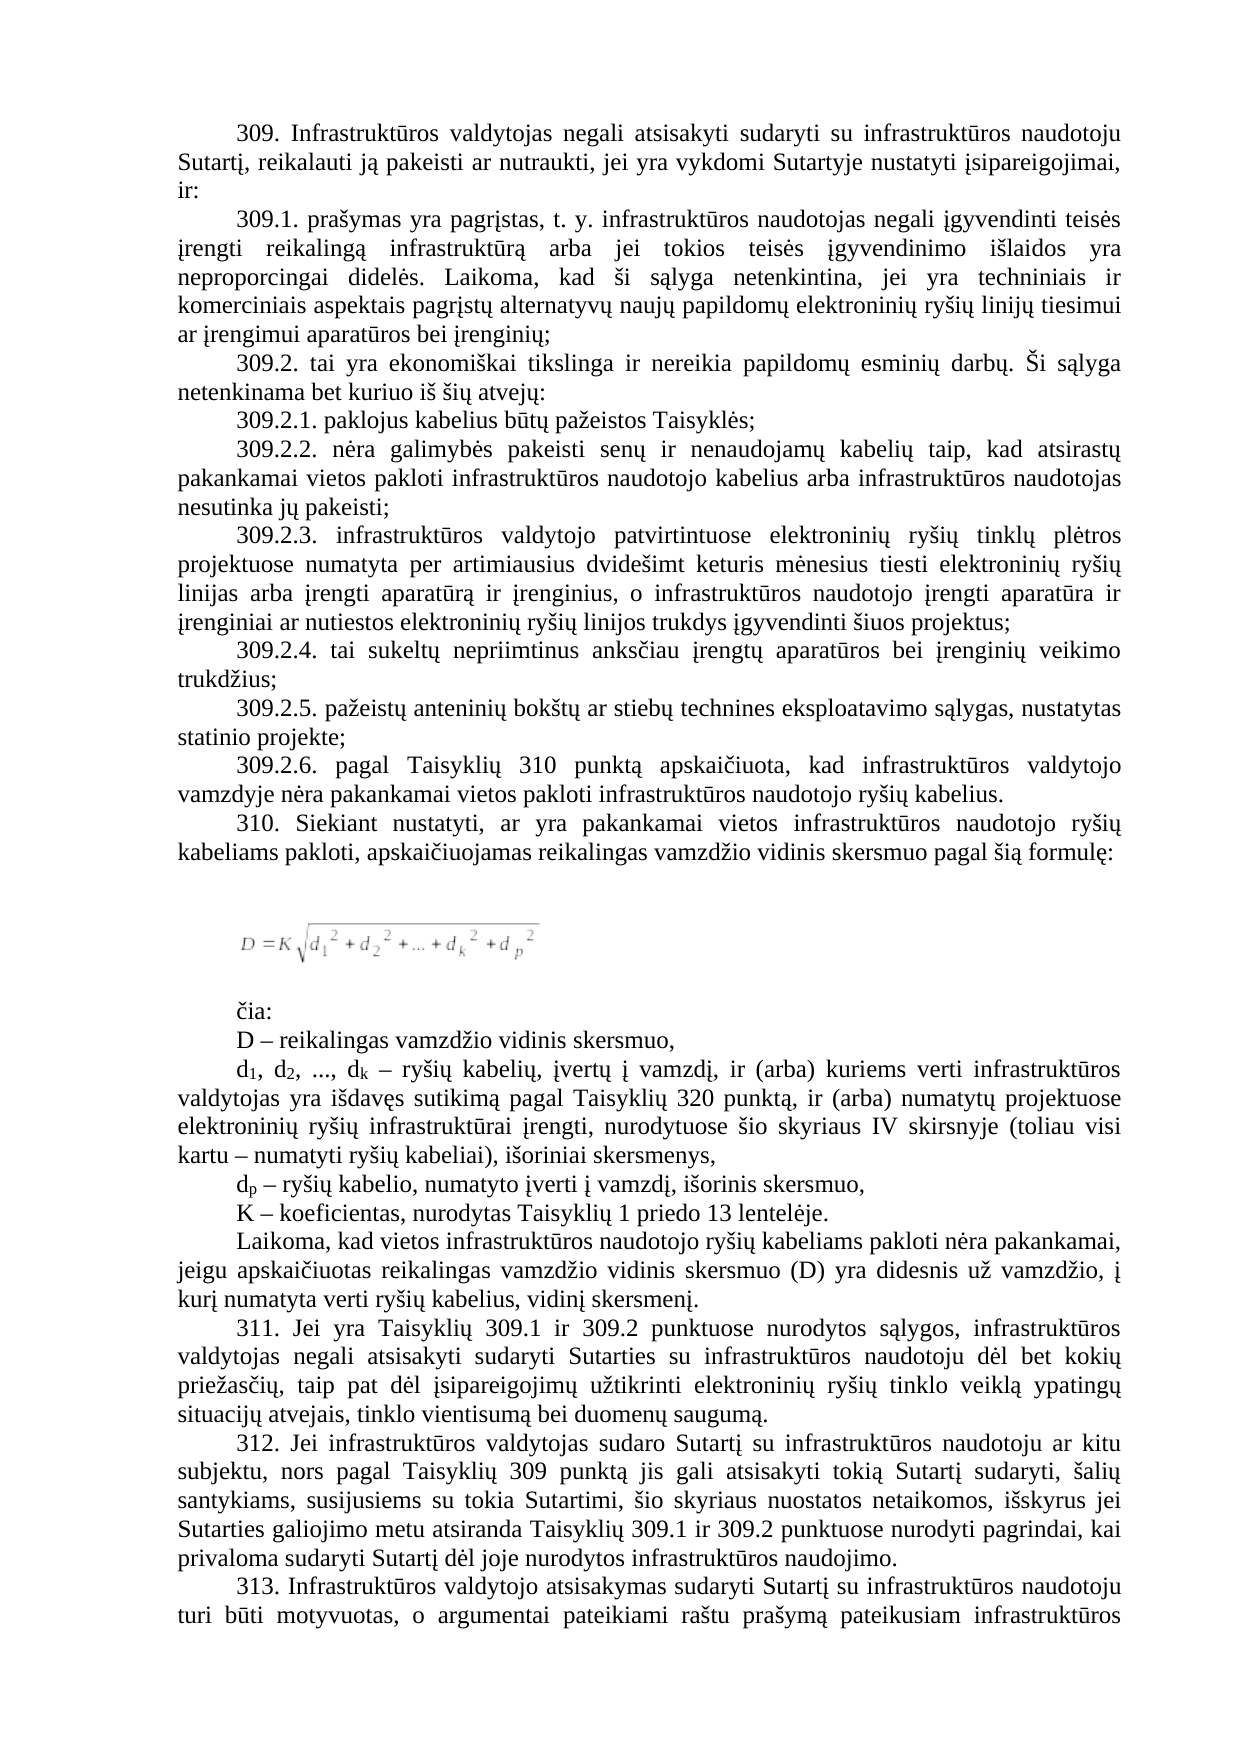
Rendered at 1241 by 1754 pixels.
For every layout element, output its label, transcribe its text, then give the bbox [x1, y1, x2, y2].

text 309.2. tai yra ekonomiškai tikslinga ir nereikia papildomų esminių darbų. Ši sąlyga netenkinama bet kuriuo iš šių atvejų: [177, 348, 1122, 406]
text 309.1. prašymas yra pagrįstas, t. y. infrastruktūros naudotojas negali įgyvendinti teisės įrengti reikalingą infrastruktūrą arba jei tokios teisės įgyvendinimo išlaidos yra neproporcingai didelės. Laikoma, kad ši sąlyga netenkintina, jei yra techniniais ir komerciniais aspektais pagrįstų alternatyvų naujų papildomų elektroninių ryšių linijų tiesimui ar įrengimui aparatūros bei įrenginių; [177, 204, 1122, 348]
text dp – ryšių kabelio, numatyto įverti į vamzdį, išorinis skersmuo, [177, 1169, 1122, 1198]
text čia: [177, 996, 1122, 1025]
text 309.2.1. paklojus kabelius būtų pažeistos Taisyklės; [177, 406, 1122, 434]
text 309.2.4. tai sukeltų nepriimtinus anksčiau įrengtų aparatūros bei įrenginių veikimo trukdžius; [177, 636, 1122, 693]
text 311. Jei yra Taisyklių 309.1 ir 309.2 punktuose nurodytos sąlygos, infrastruktūros valdytojas negali atsisakyti sudaryti Sutarties su infrastruktūros naudotoju dėl bet kokių priežasčių, taip pat dėl įsipareigojimų užtikrinti elektroninių ryšių tinklo veiklą ypatingų situacijų atvejais, tinklo vientisumą bei duomenų saugumą. [177, 1313, 1122, 1428]
text d1, d2, ..., dk – ryšių kabelių, įvertų į vamzdį, ir (arba) kuriems verti infrastruktūros valdytojas yra išdavęs sutikimą pagal Taisyklių 320 punktą, ir (arba) numatytų projektuose elektroninių ryšių infrastruktūrai įrengti, nurodytuose šio skyriaus IV skirsnyje (toliau visi kartu – numatyti ryšių kabeliai), išoriniai skersmenys, [177, 1054, 1122, 1169]
text 310. Siekiant nustatyti, ar yra pakankamai vietos infrastruktūros naudotojo ryšių kabeliams pakloti, apskaičiuojamas reikalingas vamzdžio vidinis skersmuo pagal šią formulę: [177, 808, 1122, 866]
text 309.2.5. pažeistų anteninių bokštų ar stiebų technines eksploatavimo sąlygas, nustatytas statinio projekte; [177, 693, 1122, 751]
text 309.2.6. pagal Taisyklių 310 punktą apskaičiuota, kad infrastruktūros valdytojo vamzdyje nėra pakankamai vietos pakloti infrastruktūros naudotojo ryšių kabelius. [177, 751, 1122, 808]
text Laikoma, kad vietos infrastruktūros naudotojo ryšių kabeliams pakloti nėra pakankamai, jeigu apskaičiuotas reikalingas vamzdžio vidinis skersmuo (D) yra didesnis už vamzdžio, į kurį numatyta verti ryšių kabelius, vidinį skersmenį. [177, 1226, 1122, 1313]
text 312. Jei infrastruktūros valdytojas sudaro Sutartį su infrastruktūros naudotoju ar kitu subjektu, nors pagal Taisyklių 309 punktą jis gali atsisakyti tokią Sutartį sudaryti, šalių santykiams, susijusiems su tokia Sutartimi, šio skyriaus nuostatos netaikomos, išskyrus jei Sutarties galiojimo metu atsiranda Taisyklių 309.1 ir 309.2 punktuose nurodyti pagrindai, kai privaloma sudaryti Sutartį dėl joje nurodytos infrastruktūros naudojimo. [177, 1428, 1122, 1571]
text 309.2.2. nėra galimybės pakeisti senų ir nenaudojamų kabelių taip, kad atsirastų pakankamai vietos pakloti infrastruktūros naudotojo kabelius arba infrastruktūros naudotojas nesutinka jų pakeisti; [177, 434, 1122, 521]
text D – reikalingas vamzdžio vidinis skersmuo, [177, 1025, 1122, 1054]
text 309. Infrastruktūros valdytojas negali atsisakyti sudaryti su infrastruktūros naudotoju Sutartį, reikalauti ją pakeisti ar nutraukti, jei yra vykdomi Sutartyje nustatyti įsipareigojimai, ir: [177, 118, 1122, 204]
text K – koeficientas, nurodytas Taisyklių 1 priedo 13 lentelėje. [177, 1198, 1122, 1226]
text 309.2.3. infrastruktūros valdytojo patvirtintuose elektroninių ryšių tinklų plėtros projektuose numatyta per artimiausius dvidešimt keturis mėnesius tiesti elektroninių ryšių linijas arba įrengti aparatūrą ir įrenginius, o infrastruktūros naudotojo įrengti aparatūra ir įrenginiai ar nutiestos elektroninių ryšių linijos trukdys įgyvendinti šiuos projektus; [177, 521, 1122, 636]
text D = K ((d1)^2 + (d2)^2 + ... + (dk)^2 + (dp)^2)^1/2 [177, 894, 1122, 968]
text 313. Infrastruktūros valdytojo atsisakymas sudaryti Sutartį su infrastruktūros naudotoju turi būti motyvuotas, o argumentai pateikiami raštu prašymą pateikusiam infrastruktūros [177, 1571, 1122, 1629]
